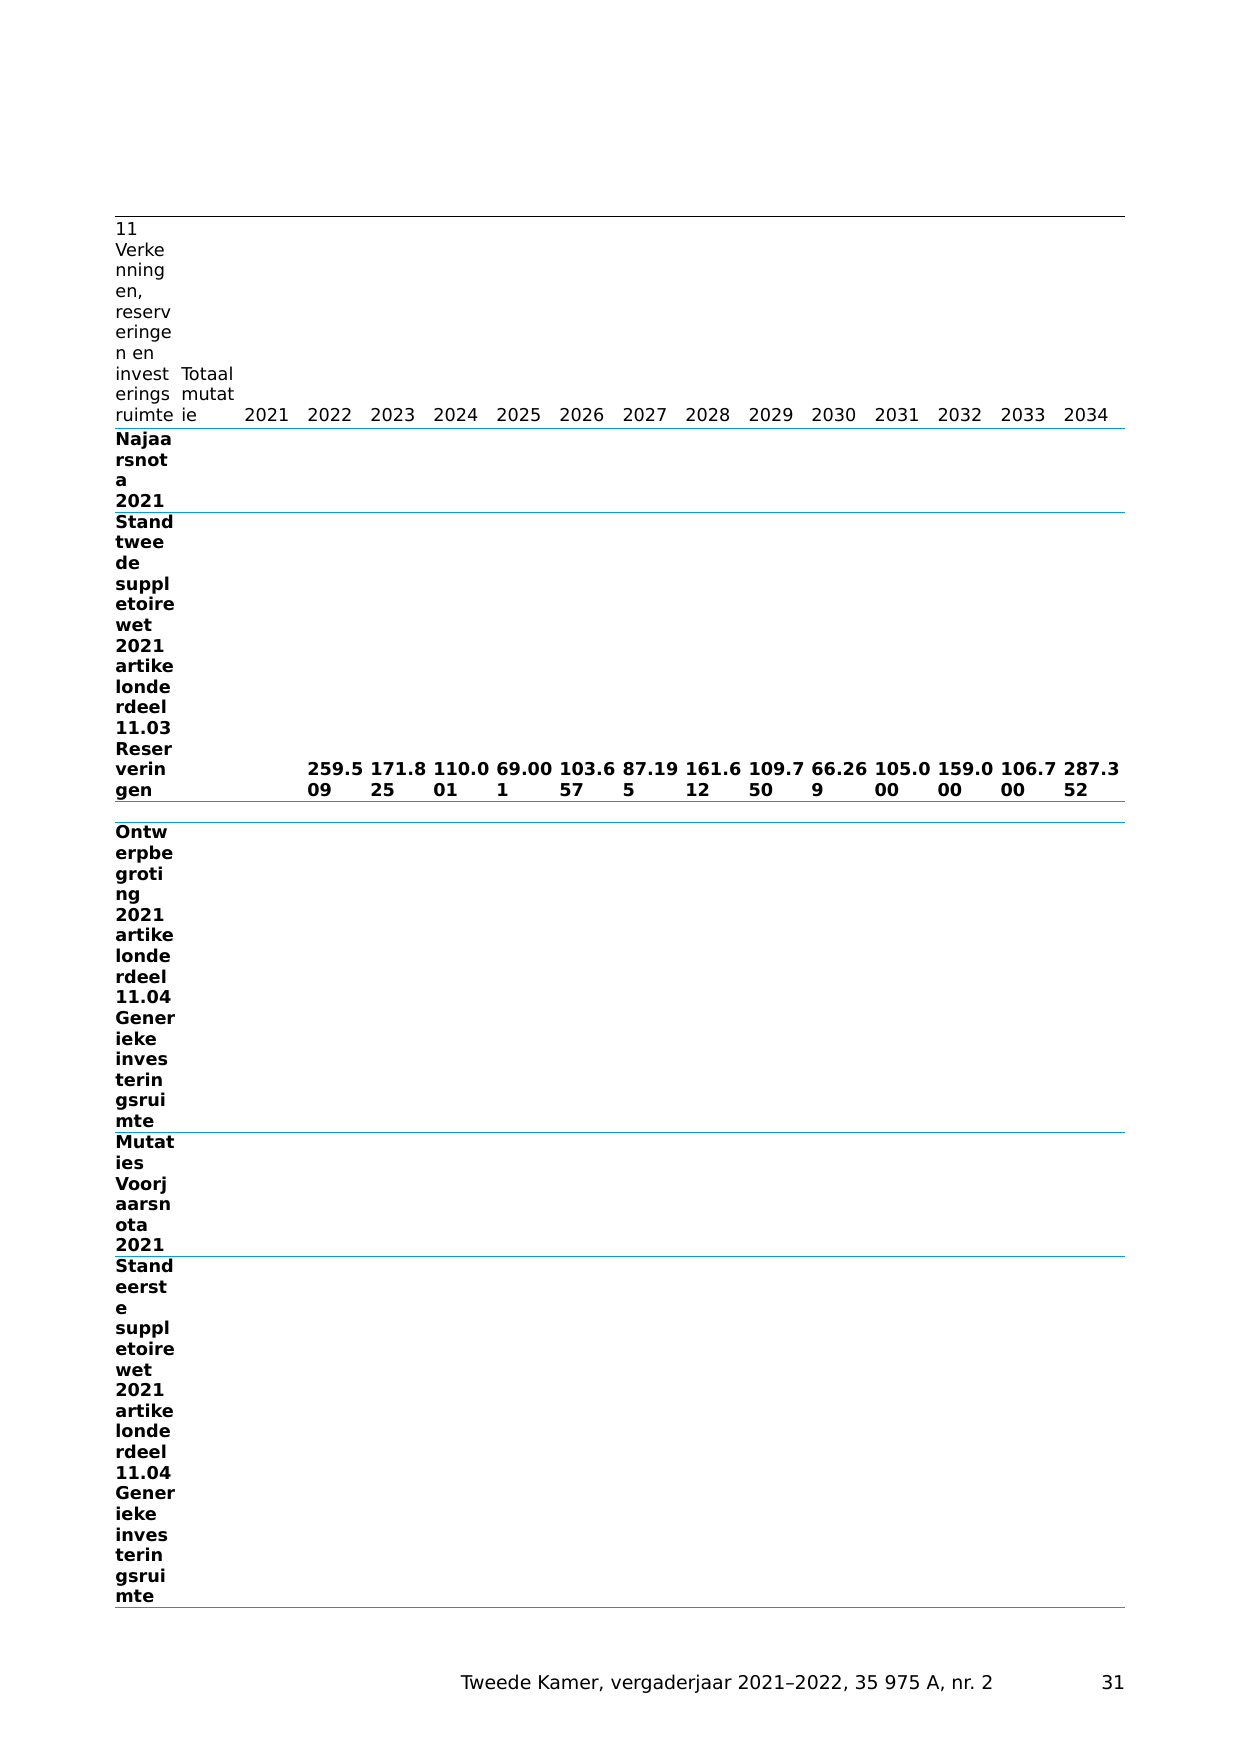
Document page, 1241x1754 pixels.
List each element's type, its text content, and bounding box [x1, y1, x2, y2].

table_cell [178, 802, 241, 822]
table_header Tabel 11 Artikel 11 Verkenningen, reserveringen en investeringsruimte (bedragen x € 1.000) [115, 191, 1125, 216]
table_cell 11 Verkenningen, reserveringen en investeringsruimte [115, 217, 178, 428]
table_cell 2030 [808, 217, 871, 428]
table_cell [682, 429, 745, 511]
table_cell [682, 802, 745, 822]
table_cell 2026 [556, 217, 619, 428]
table_cell [178, 513, 241, 801]
table_cell [367, 802, 430, 822]
table_cell [745, 802, 808, 822]
table_cell [871, 429, 934, 511]
table_cell [871, 802, 934, 822]
table_cell [934, 802, 997, 822]
table_cell [241, 823, 304, 1132]
table_cell 2024 [430, 217, 493, 428]
table_cell [871, 1257, 934, 1607]
table_cell [1060, 1133, 1125, 1256]
table_cell [304, 823, 367, 1132]
table_cell [430, 429, 493, 511]
table_cell 110.001 [430, 513, 493, 801]
table_cell [934, 429, 997, 511]
table_cell [934, 823, 997, 1132]
table_cell 87.195 [619, 513, 682, 801]
table_cell [619, 429, 682, 511]
table_cell [304, 1257, 367, 1607]
table_cell [871, 823, 934, 1132]
table_cell [808, 1257, 871, 1607]
table_cell [241, 1133, 304, 1256]
table_cell 171.825 [367, 513, 430, 801]
table_cell [304, 429, 367, 511]
table_cell [241, 429, 304, 511]
table_cell 2028 [682, 217, 745, 428]
table_cell [367, 1257, 430, 1607]
table_cell [619, 1133, 682, 1256]
table_cell 106.700 [998, 513, 1060, 801]
table_cell 2034 [1060, 217, 1125, 428]
table_cell [430, 1133, 493, 1256]
table_cell [556, 802, 619, 822]
table_cell 66.269 [808, 513, 871, 801]
table_cell Totaal mutatie [178, 217, 241, 428]
table_cell 69.001 [493, 513, 556, 801]
table_cell [556, 823, 619, 1132]
table_cell [808, 1133, 871, 1256]
table_cell [241, 802, 304, 822]
table_cell [998, 823, 1060, 1132]
table_cell [241, 1257, 304, 1607]
table_cell 159.000 [934, 513, 997, 801]
table_cell 2029 [745, 217, 808, 428]
table_cell 2031 [871, 217, 934, 428]
table_cell [1060, 823, 1125, 1132]
table_cell [304, 802, 367, 822]
table_cell [178, 1133, 241, 1256]
table_cell [556, 1133, 619, 1256]
table_cell [808, 429, 871, 511]
table_cell [1060, 802, 1125, 822]
table_cell 2027 [619, 217, 682, 428]
table_cell [1060, 1257, 1125, 1607]
table_cell [556, 429, 619, 511]
table_cell [871, 1133, 934, 1256]
table_cell [304, 1133, 367, 1256]
table_cell [682, 1133, 745, 1256]
table_cell [745, 1257, 808, 1607]
table_cell [178, 429, 241, 511]
table_cell [934, 1133, 997, 1256]
table_cell [178, 1257, 241, 1607]
table_cell 103.657 [556, 513, 619, 801]
table_cell Ontwerpbegroting 2021 artikelonderdeel 11.04 Generieke investeringsruimte [115, 823, 178, 1132]
table_cell [493, 1133, 556, 1256]
table_cell [934, 1257, 997, 1607]
table_cell Najaarsnota 2021 [115, 429, 178, 511]
table_cell [178, 823, 241, 1132]
table_cell [367, 429, 430, 511]
table_cell [430, 823, 493, 1132]
table_cell [115, 802, 178, 822]
table_cell [998, 802, 1060, 822]
table_cell [808, 823, 871, 1132]
table_cell 161.612 [682, 513, 745, 801]
table_cell 2023 [367, 217, 430, 428]
table_cell [619, 1257, 682, 1607]
table_cell 2032 [934, 217, 997, 428]
table_cell [241, 513, 304, 801]
table_cell [1060, 429, 1125, 511]
table_cell [430, 1257, 493, 1607]
table_cell [745, 1133, 808, 1256]
table_cell 105.000 [871, 513, 934, 801]
table_cell [556, 1257, 619, 1607]
table_cell [998, 1257, 1060, 1607]
table_cell 2033 [998, 217, 1060, 428]
table_cell [808, 802, 871, 822]
table_cell 2022 [304, 217, 367, 428]
table_cell [682, 1257, 745, 1607]
table_cell 287.352 [1060, 513, 1125, 801]
table_cell 2025 [493, 217, 556, 428]
table_cell [367, 823, 430, 1132]
table_cell [682, 823, 745, 1132]
table_cell 2021 [241, 217, 304, 428]
table_cell [367, 1133, 430, 1256]
table_cell [998, 1133, 1060, 1256]
table_cell [493, 802, 556, 822]
table_cell 259.509 [304, 513, 367, 801]
table_cell [493, 1257, 556, 1607]
table_cell [998, 429, 1060, 511]
table_cell 109.750 [745, 513, 808, 801]
table_cell [619, 802, 682, 822]
table_cell [619, 823, 682, 1132]
table_cell Stand eerste suppletoire wet 2021 artikelonderdeel 11.04 Generieke investeringsruimte [115, 1257, 178, 1607]
table_cell [493, 429, 556, 511]
table_cell [745, 823, 808, 1132]
table_cell [493, 823, 556, 1132]
table_cell Mutaties Voorjaarsnota 2021 [115, 1133, 178, 1256]
table_cell Stand tweede suppletoire wet 2021 artikelonderdeel 11.03 Reserveringen [115, 513, 178, 801]
table_cell [430, 802, 493, 822]
table_cell [745, 429, 808, 511]
